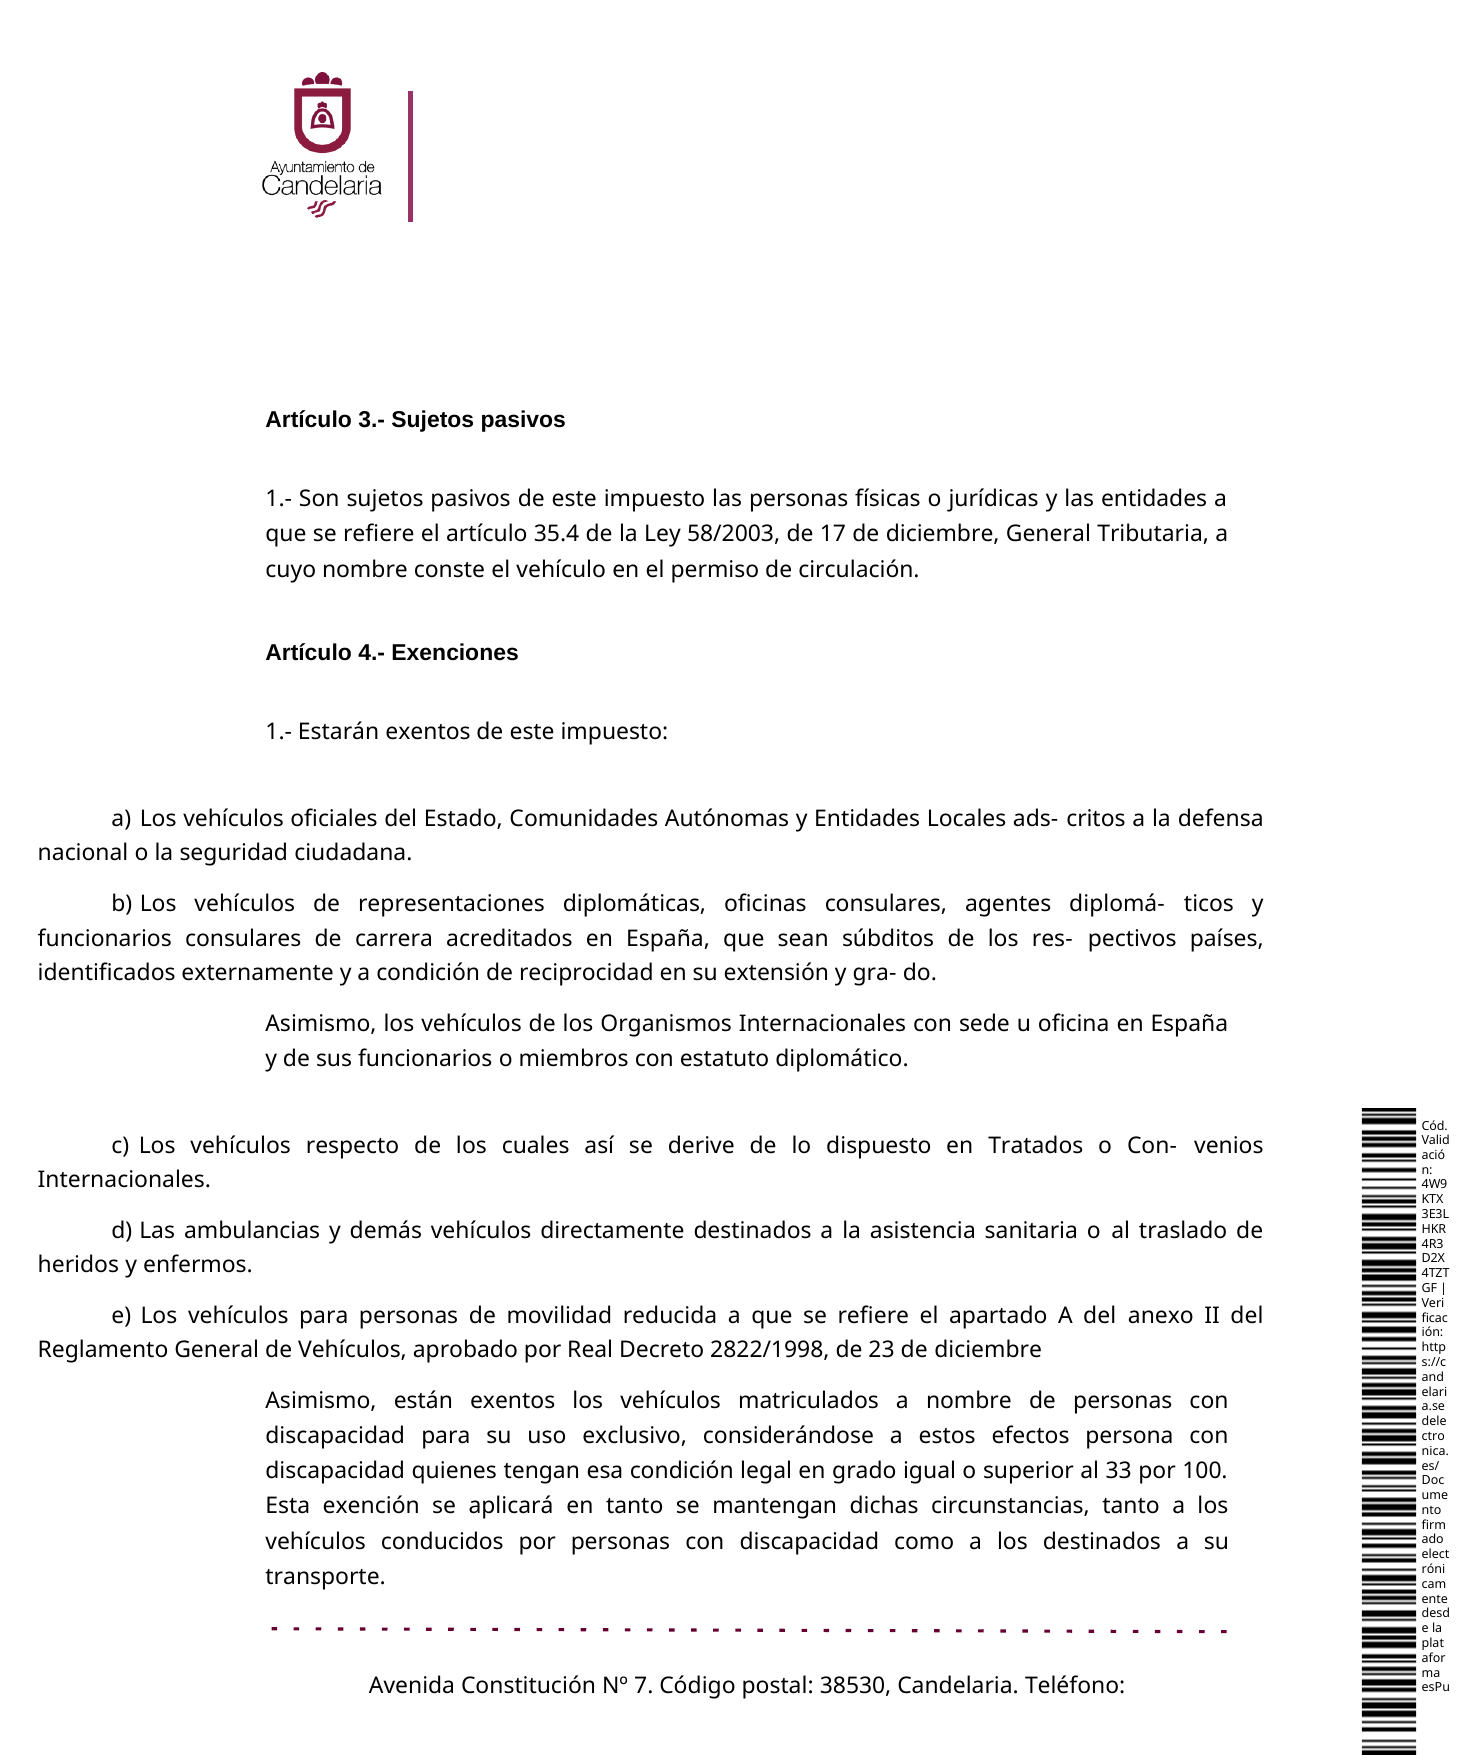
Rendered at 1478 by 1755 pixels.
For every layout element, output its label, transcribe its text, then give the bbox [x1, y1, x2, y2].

text 1.- Son sujetos pasivos de este impuesto las personas físicas o jurídicas y las entidades a que se refiere el artículo 35.4 de la Ley 58/2003, de 17 de diciembre, General Tributaria, a cuyo nombre conste el vehículo en el permiso de circulación. [265, 482, 1229, 584]
text 1.- Estarán exentos de este impuesto: [265, 715, 1427, 747]
list Los vehículos para personas de movilidad reducida a que se refiere el apartado A del anexo II del Reglamento General de Vehículos, aprobado por Real Decreto 2822/1998, de 23 de diciembre [37, 1299, 1263, 1364]
text Avenida Constitución Nº 7. Código postal: 38530, Candelaria. Teléfono: [314, 1669, 1180, 1700]
text Asimismo, están exentos los vehículos matriculados a nombre de personas con discapacidad para su uso exclusivo, considerándose a estos efectos persona con discapacidad quienes tengan esa condición legal en grado igual o superior al 33 por 100. Esta exención se aplicará en tanto se mantengan dichas circunstancias, tanto a los vehículos conducidos por personas con discapacidad como a los destinados a su transporte. [265, 1383, 1229, 1591]
subtitle Artículo 4.- Exenciones [265, 639, 1427, 665]
text Cód. Validación: 4W9KTX3E3LHKR4R3D2X4TZTGF | Verificación: https://candelaria.sedelectronica.es/ Documento firmado electrónicamente desde la plataforma esPublico Gestiona | Página 16 de 133 [1421, 1119, 1450, 1694]
list Los vehículos respecto de los cuales así se derive de lo dispuesto en Tratados o Con- venios Internacionales. [37, 1129, 1263, 1194]
list Las ambulancias y demás vehículos directamente destinados a la asistencia sanitaria o al traslado de heridos y enfermos. [37, 1214, 1263, 1279]
text Asimismo, los vehículos de los Organismos Internacionales con sede u oficina en España y de sus funcionarios o miembros con estatuto diplomático. [265, 1007, 1229, 1073]
subtitle Artículo 3.- Sujetos pasivos [265, 406, 1427, 432]
list Los vehículos oficiales del Estado, Comunidades Autónomas y Entidades Locales ads- critos a la defensa nacional o la seguridad ciudadana. [37, 802, 1263, 867]
list Los vehículos de representaciones diplomáticas, oficinas consulares, agentes diplomá- ticos y funcionarios consulares de carrera acreditados en España, que sean súbditos de los res- pectivos países, identificados externamente y a condición de reciprocidad en su extensión y gra- do. [37, 887, 1263, 987]
